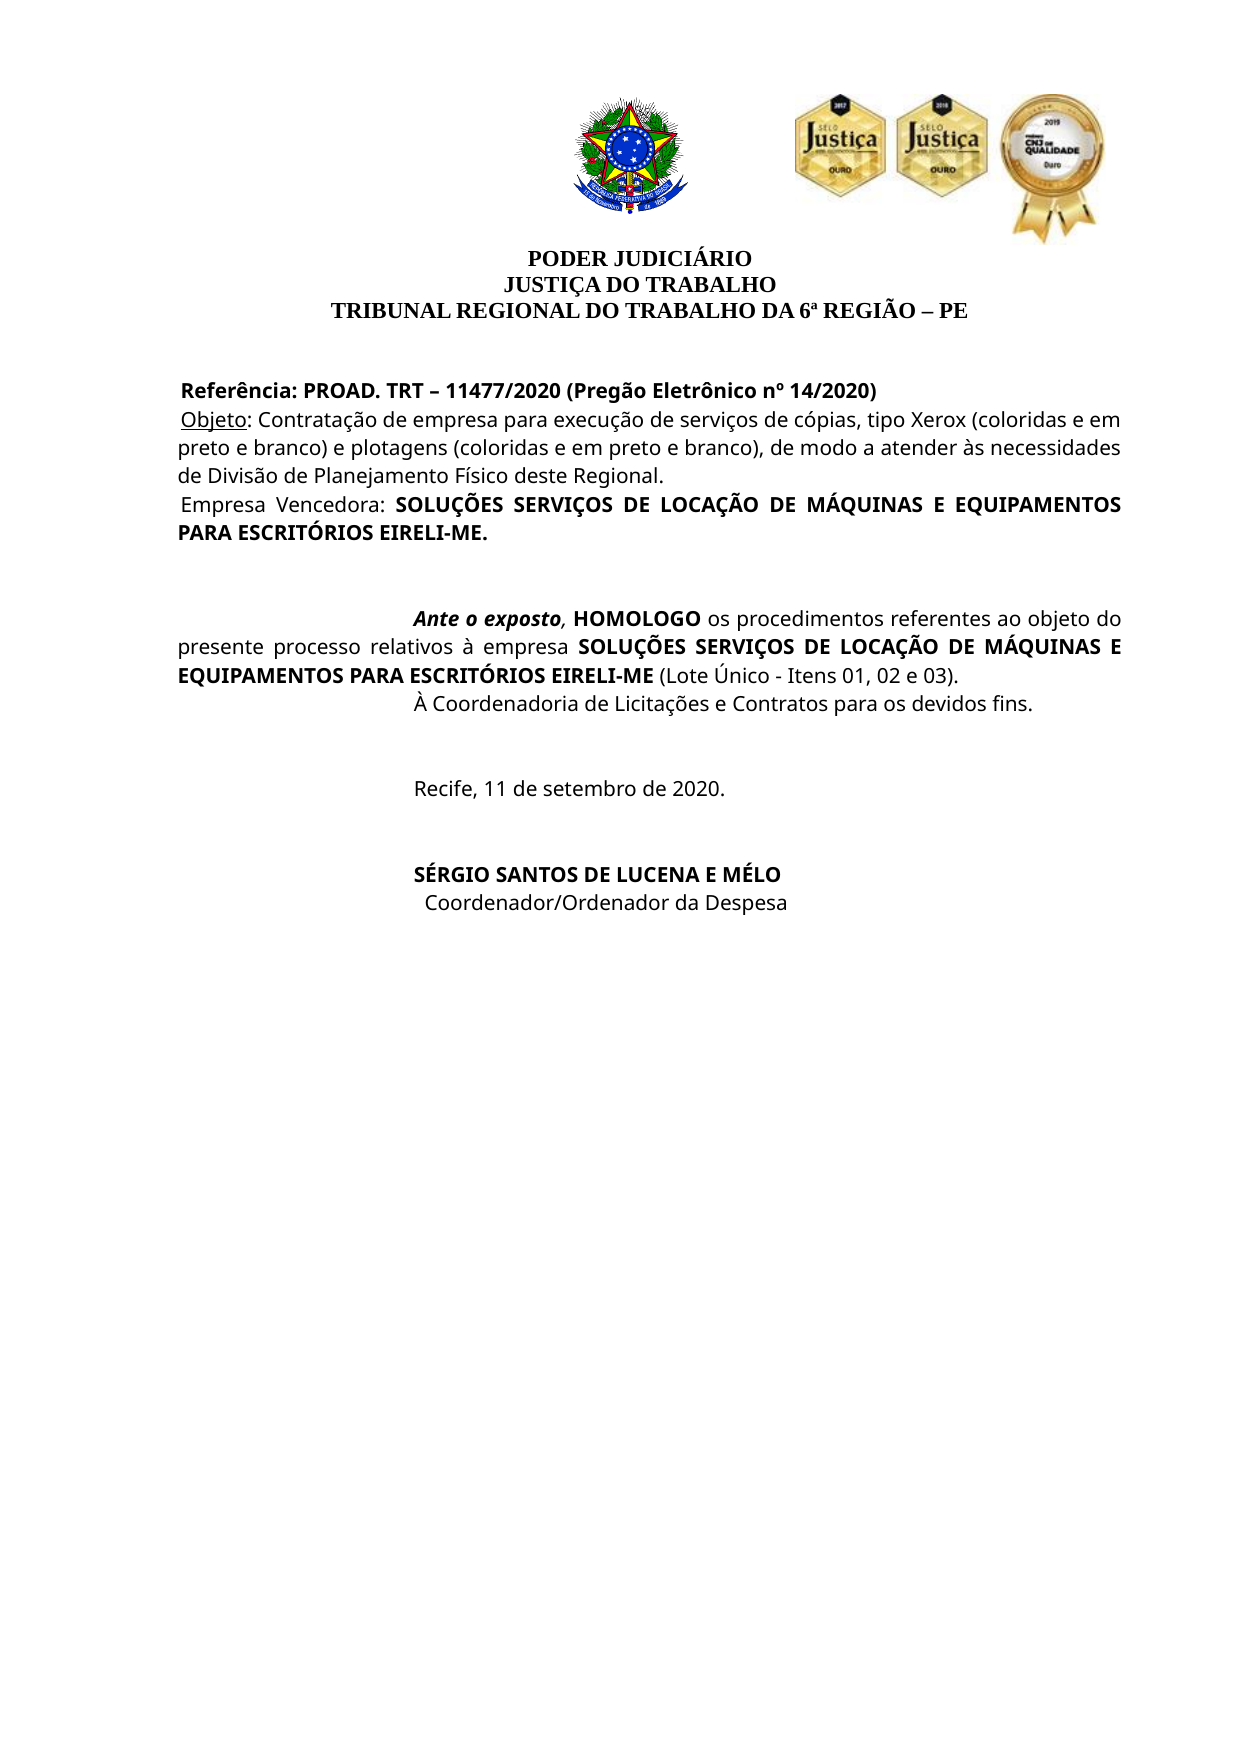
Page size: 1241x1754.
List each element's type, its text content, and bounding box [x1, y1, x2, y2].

text SÉRGIO SANTOS DE LUCENA E MÉLO [177, 860, 1122, 888]
text Empresa Vencedora: SOLUÇÕES SERVIÇOS DE LOCAÇÃO DE MÁQUINAS E EQUIPAMENTOS PARA ESCRITÓRIOS EIRELI-ME. [177, 490, 1122, 547]
text Coordenador/Ordenador da Despesa [177, 888, 1122, 917]
text Ante o exposto, HOMOLOGO os procedimentos referentes ao objeto do presente processo relativos à empresa SOLUÇÕES SERVIÇOS DE LOCAÇÃO DE MÁQUINAS E EQUIPAMENTOS PARA ESCRITÓRIOS EIRELI-ME (Lote Único - Itens 01, 02 e 03). [177, 604, 1122, 689]
text Referência: PROAD. TRT – 11477/2020 (Pregão Eletrônico nº 14/2020) [177, 376, 1122, 405]
text Objeto: Contratação de empresa para execução de serviços de cópias, tipo Xerox (coloridas e em preto e branco) e plotagens (coloridas e em preto e branco), de modo a atender às necessidades de Divisão de Planejamento Físico deste Regional. [177, 405, 1122, 490]
text Recife, 11 de setembro de 2020. [177, 774, 1122, 803]
text À Coordenadoria de Licitações e Contratos para os devidos fins. [177, 689, 1122, 718]
